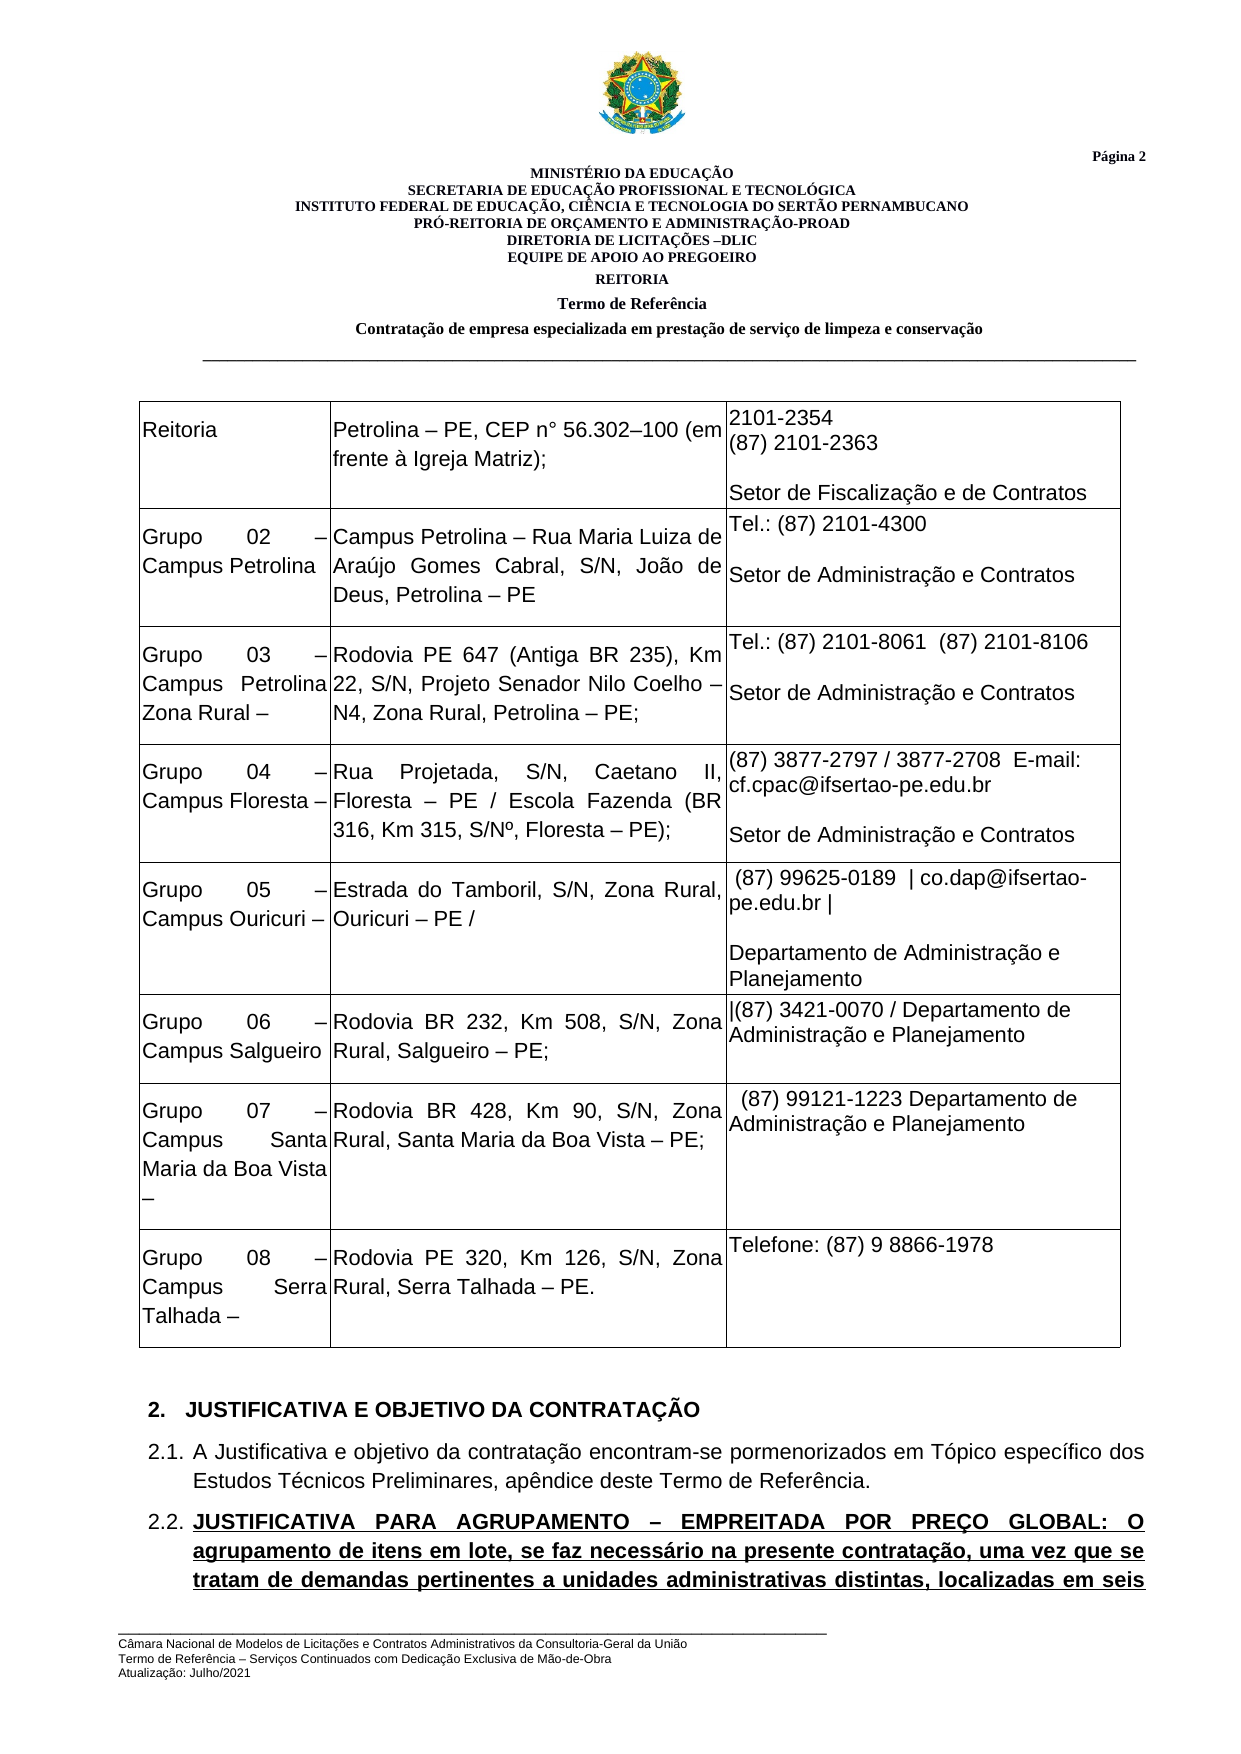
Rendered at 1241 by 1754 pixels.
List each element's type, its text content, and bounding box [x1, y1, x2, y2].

table_cell |(87) 3421-0070 / Departamento de Administração e Planejamento [727, 995, 1120, 1082]
table_cell Rodovia BR 428, Km 90, S/N, Zona Rural, Santa Maria da Boa Vista – PE; [331, 1084, 726, 1229]
table_cell Telefone: (87) 9 8866-1978 [727, 1230, 1120, 1347]
table_cell (87) 99121-1223 Departamento de Administração e Planejamento [727, 1084, 1120, 1229]
table_cell Grupo 05 – Campus Ouricuri – [140, 863, 330, 993]
table_cell Rodovia PE 647 (Antiga BR 235), Km 22, S/N, Projeto Senador Nilo Coelho – N4, Zona Rural, Petrolina – PE; [331, 627, 726, 744]
table_cell Reitoria [140, 402, 330, 508]
picture [598, 51, 686, 134]
table_cell Rua Projetada, S/N, Caetano II, Floresta – PE / Escola Fazenda (BR 316, Km 315, S/Nº, Floresta – PE); [331, 745, 726, 862]
table_cell Grupo 07 – Campus Santa Maria da Boa Vista – [140, 1084, 330, 1229]
table_cell Grupo 02 – Campus Petrolina [140, 509, 330, 626]
list JUSTIFICATIVA E OBJETIVO DA CONTRATAÇÃO [148, 1397, 1146, 1422]
table_cell Tel.: (87) 2101-4300 Setor de Administração e Contratos [727, 509, 1120, 626]
table_cell Grupo 06 – Campus Salgueiro [140, 995, 330, 1082]
table_cell Petrolina – PE, CEP n° 56.302–100 (em frente à Igreja Matriz); [331, 402, 726, 508]
table_cell Rodovia BR 232, Km 508, S/N, Zona Rural, Salgueiro – PE; [331, 995, 726, 1082]
table_cell Grupo 04 – Campus Floresta – [140, 745, 330, 862]
table_cell Grupo 08 – Campus Serra Talhada – [140, 1230, 330, 1347]
table_cell Tel.: (87) 2101-8061 (87) 2101-8106 Setor de Administração e Contratos [727, 627, 1120, 744]
table_cell Grupo 03 – Campus Petrolina Zona Rural – [140, 627, 330, 744]
table_cell 2101-2354 (87) 2101-2363 Setor de Fiscalização e de Contratos [727, 402, 1120, 508]
table_cell Estrada do Tamboril, S/N, Zona Rural, Ouricuri – PE / [331, 863, 726, 993]
list A Justificativa e objetivo da contratação encontram-se pormenorizados em Tópico específico dos Estudos Técnicos Preliminares, apêndice deste Termo de Referência. [148, 1438, 1146, 1493]
table_cell (87) 99625-0189 | co.dap@ifsertao-pe.edu.br | Departamento de Administração e Planejamento [727, 863, 1120, 993]
table_cell Rodovia PE 320, Km 126, S/N, Zona Rural, Serra Talhada – PE. [331, 1230, 726, 1347]
list JUSTIFICATIVA PARA AGRUPAMENTO – EMPREITADA POR PREÇO GLOBAL: O agrupamento de itens em lote, se faz necessário na presente contratação, uma vez que se tratam de demandas pertinentes a unidades administrativas distintas, localizadas em seis [148, 1509, 1146, 1592]
table_cell Campus Petrolina – Rua Maria Luiza de Araújo Gomes Cabral, S/N, João de Deus, Petrolina – PE [331, 509, 726, 626]
table_cell (87) 3877-2797 / 3877-2708 E-mail: cf.cpac@ifsertao-pe.edu.br Setor de Administração e Contratos [727, 745, 1120, 862]
